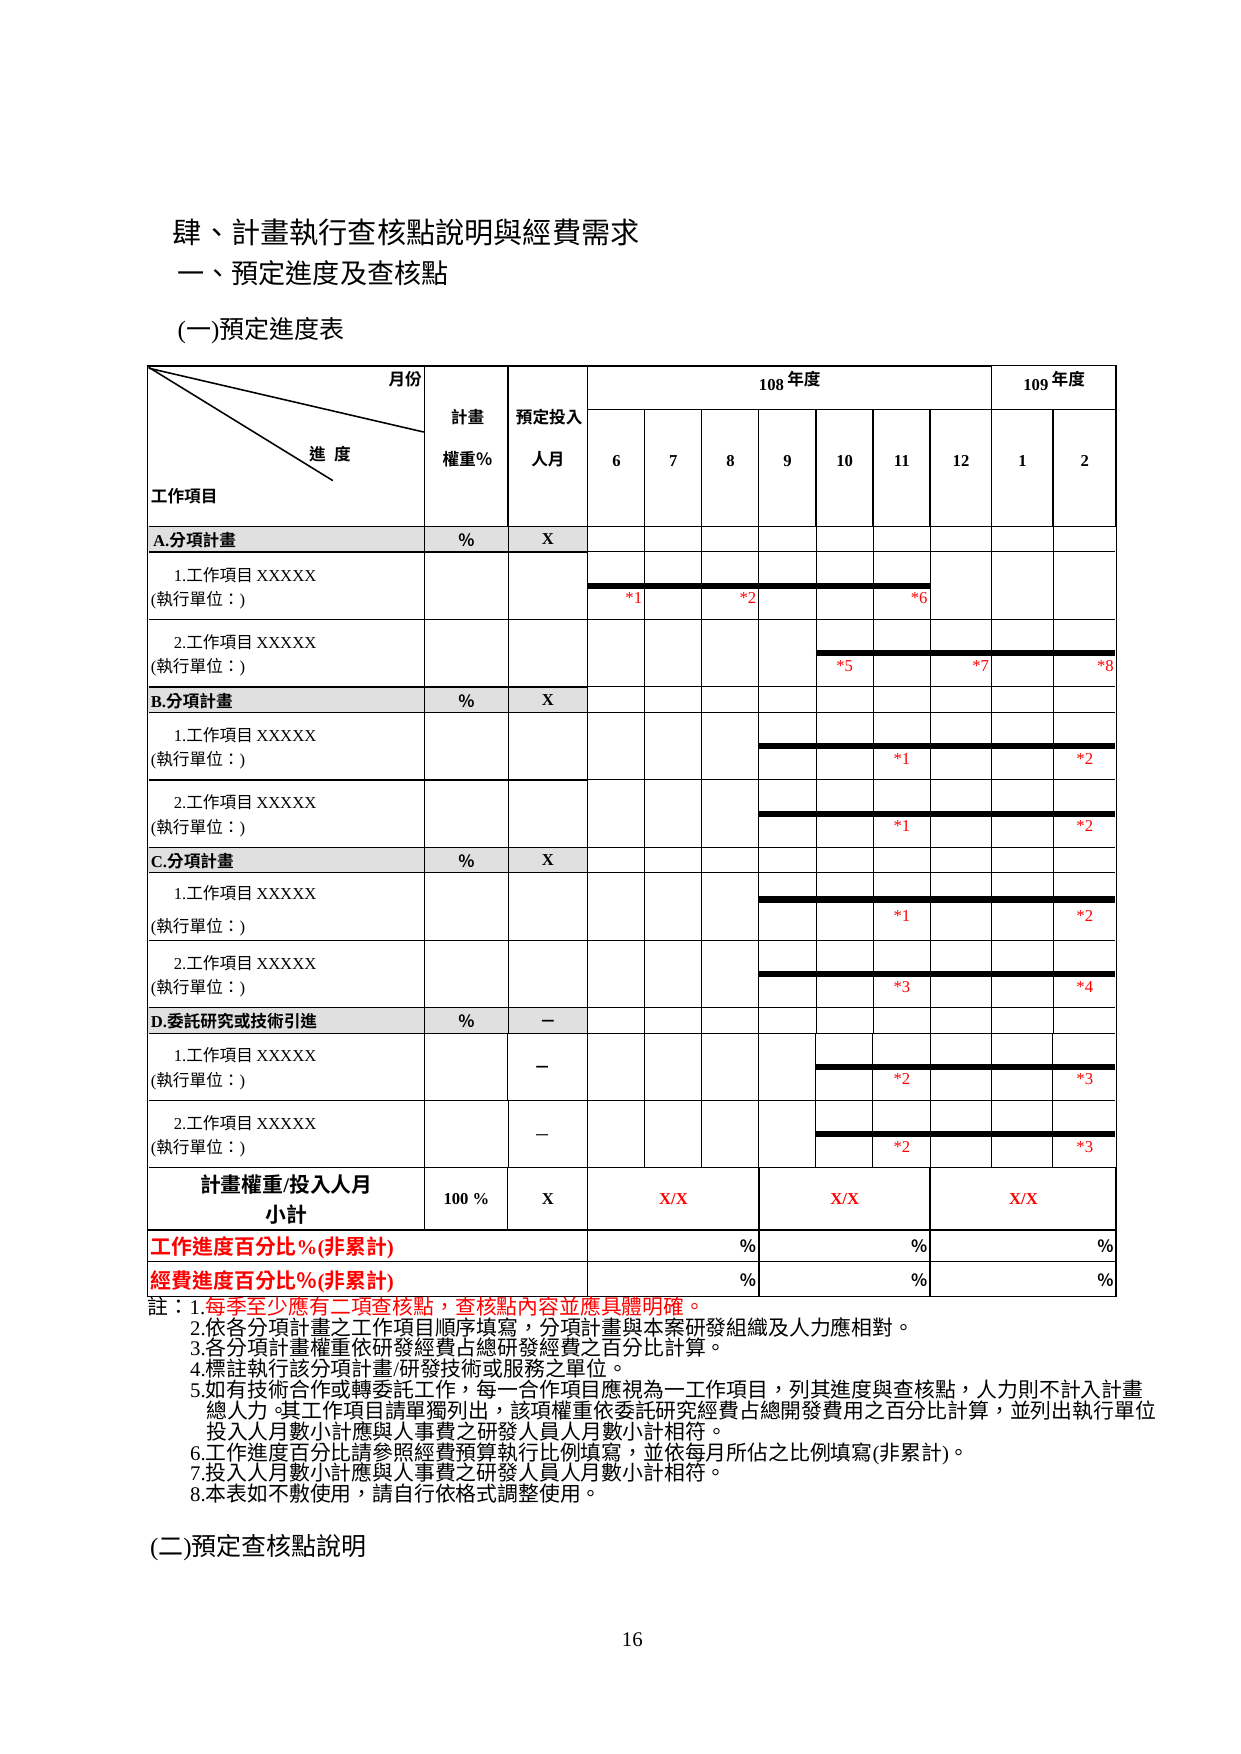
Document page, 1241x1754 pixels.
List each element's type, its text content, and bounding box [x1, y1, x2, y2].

table_cell [702, 1131, 758, 1167]
table_cell [992, 817, 1053, 847]
table_cell [588, 811, 644, 847]
table_cell *3 [874, 977, 930, 1007]
table_cell [817, 552, 873, 583]
table_cell 1.工作項目XXXXX (執行單位：) [148, 873, 424, 939]
table_cell [816, 1101, 872, 1131]
table_cell [588, 620, 644, 650]
table_cell [992, 780, 1053, 811]
table_cell [759, 620, 816, 650]
table_cell [702, 1101, 758, 1131]
table_cell [817, 780, 873, 811]
table_cell [588, 1034, 644, 1063]
table_cell [992, 749, 1053, 779]
table_cell － [509, 1008, 587, 1033]
table_cell *6 [874, 589, 930, 619]
table_cell [873, 1101, 930, 1131]
table_cell [645, 941, 701, 971]
table_cell [759, 780, 816, 811]
table_cell [759, 1101, 815, 1131]
table_cell [759, 713, 816, 743]
table_cell [931, 1034, 991, 1063]
table_cell 10 [817, 410, 872, 526]
table_cell [816, 1070, 872, 1099]
table_cell [817, 620, 873, 650]
table_cell [931, 848, 991, 872]
table_cell [759, 1131, 815, 1167]
table_cell [702, 896, 758, 939]
table_cell [874, 873, 930, 896]
table_cell ％ [425, 527, 508, 551]
table_cell [702, 687, 758, 712]
table_cell [817, 848, 873, 872]
table_cell [931, 1070, 991, 1099]
table_cell [874, 687, 930, 712]
table_cell [702, 620, 758, 650]
table_cell [588, 896, 644, 939]
table_cell X [509, 688, 587, 712]
table_cell [1054, 551, 1116, 583]
table_cell 1.工作項目XXXXX (執行單位：) [148, 1034, 424, 1099]
table_cell 工作進度百分比%(非累計) [148, 1231, 587, 1261]
table_cell [645, 811, 701, 847]
table_cell [817, 1008, 873, 1033]
table_cell [645, 896, 701, 939]
table_cell [645, 620, 701, 650]
table_cell ％ [425, 848, 508, 872]
table_cell [702, 1034, 758, 1063]
text 5.如有技術合作或轉委託工作，每一合作項目應視為一工作項目，列其進度與查核點，人力則不計入計畫總人力。其工作項目請單獨列出，該項權重依委託研究經費占總開發費用之百分比計算，並列出執行單位。投入人月數小計應與人事費之研發人員人月數小計相符。 [190, 1381, 1152, 1443]
table_cell C.分項計畫 [148, 848, 424, 872]
table_cell [817, 687, 873, 712]
table_cell *2 [1054, 896, 1116, 939]
table_cell 6 [588, 410, 644, 526]
table_cell [1053, 1033, 1116, 1063]
table_cell *1 [588, 589, 644, 619]
table_cell [645, 1131, 701, 1167]
table_cell X/X [760, 1168, 929, 1229]
table_cell [425, 781, 508, 847]
table_cell [702, 1064, 758, 1099]
table_cell ％ [425, 1008, 508, 1033]
table_cell [702, 941, 758, 971]
table_cell [992, 713, 1053, 743]
text 註：1.每季至少應有二項查核點，查核點內容並應具體明確。 [148, 1297, 1116, 1318]
table_cell [645, 589, 701, 619]
table_cell [992, 1034, 1052, 1063]
table_cell 2 [1054, 410, 1115, 526]
table_cell [759, 848, 816, 872]
table_cell 1 [992, 410, 1052, 526]
table_cell [425, 1101, 508, 1167]
table_cell [992, 941, 1053, 971]
table_cell [425, 713, 508, 779]
text 6.工作進度百分比請參照經費預算執行比例填寫，並依每月所佔之比例填寫(非累計)。 [669, 1443, 1152, 1464]
table_cell [992, 873, 1053, 896]
table_cell ％ [931, 1262, 1115, 1296]
table_cell B.分項計畫 [148, 687, 424, 712]
table_cell [992, 527, 1053, 551]
table_cell [588, 941, 644, 971]
table_cell [1054, 779, 1116, 811]
table_cell [817, 977, 873, 1007]
table_cell [588, 650, 644, 686]
table_cell [425, 620, 508, 686]
text 肆、計畫執行查核點說明與經費需求 [173, 209, 1116, 252]
text 3.各分項計畫權重依研發經費占總研發經費之百分比計算。 [190, 1339, 1116, 1360]
table_cell [702, 552, 758, 583]
table_cell [425, 941, 508, 1007]
table_cell [992, 687, 1053, 712]
table_cell [645, 873, 701, 896]
table_cell [931, 527, 991, 551]
table_cell [702, 971, 758, 1007]
table_cell [931, 780, 991, 811]
table_cell [645, 527, 701, 551]
table_cell [509, 553, 587, 619]
table_cell [588, 848, 644, 872]
table_cell ％ [588, 1262, 758, 1296]
table_cell [931, 1101, 991, 1131]
text 7.投入人月數小計應與人事費之研發人員人月數小計相符。 [190, 1464, 1152, 1485]
table_cell [817, 873, 873, 896]
table_cell [931, 713, 991, 743]
table_cell [931, 1137, 991, 1167]
table_cell [874, 780, 930, 811]
table_cell [874, 1008, 930, 1033]
table_cell [645, 971, 701, 1007]
table_cell [817, 817, 873, 847]
table_cell [702, 873, 758, 896]
table_header 109年度 [992, 366, 1115, 409]
table_cell [645, 687, 701, 712]
table_cell [931, 687, 991, 712]
table_cell [588, 687, 644, 712]
table_cell 100 % [425, 1168, 507, 1229]
table_cell [817, 527, 873, 551]
table_cell [588, 713, 644, 743]
table_cell [645, 713, 701, 743]
table_cell [588, 1131, 644, 1167]
table_cell *2 [1054, 811, 1116, 847]
table_cell *2 [1054, 743, 1116, 779]
table_cell [759, 903, 816, 939]
table_cell [992, 1070, 1052, 1099]
table_cell *2 [873, 1137, 930, 1167]
table_cell [817, 941, 873, 971]
table_cell *5 [817, 656, 873, 686]
table_cell [702, 743, 758, 779]
table_cell [992, 552, 1053, 583]
table_cell [931, 620, 991, 650]
table_cell [1054, 583, 1116, 619]
table_cell [759, 552, 816, 583]
table_cell [702, 780, 758, 811]
table_header 預定投入人月 [509, 367, 587, 526]
table_cell [931, 977, 991, 1007]
text 一、預定進度及查核點 [177, 252, 1116, 291]
table_cell [509, 620, 587, 686]
table_cell X [508, 1168, 587, 1229]
table_cell *2 [873, 1070, 930, 1099]
table_cell [759, 817, 816, 847]
table_cell [759, 873, 816, 896]
table_cell 2.工作項目XXXXX (執行單位：) [148, 620, 424, 686]
table_cell [992, 903, 1053, 939]
table_cell [873, 1034, 930, 1063]
table_cell [816, 1034, 872, 1063]
table_cell [1054, 1007, 1116, 1033]
table_cell 12 [931, 410, 991, 526]
table_cell [509, 781, 587, 847]
table_cell [702, 713, 758, 743]
table_cell [645, 780, 701, 811]
table_cell X [509, 848, 587, 872]
table_cell 1.工作項目XXXXX (執行單位：) [148, 713, 424, 779]
table_cell [759, 1034, 815, 1063]
table_cell [702, 527, 758, 551]
table_cell 2.工作項目XXXXX (執行單位：) [148, 941, 424, 1007]
table_cell [931, 873, 991, 896]
table_cell 2.工作項目XXXXX (執行單位：) [148, 780, 424, 847]
table_cell [874, 527, 930, 551]
table_cell [1054, 619, 1116, 650]
table_cell [702, 811, 758, 847]
table_cell [759, 527, 816, 551]
table_cell [1054, 527, 1116, 551]
table_cell [588, 527, 644, 551]
table_cell [645, 848, 701, 872]
table_cell [759, 1008, 816, 1033]
text 2.依各分項計畫之工作項目順序填寫，分項計畫與本案研發組織及人力應相對。 [568, 1318, 1116, 1339]
table_cell [992, 1137, 1052, 1167]
table_cell [1054, 847, 1116, 872]
table_cell [874, 620, 930, 650]
table_cell 11 [874, 410, 929, 526]
table_cell [702, 650, 758, 686]
table_header 月份 進 度 工作項目 [152, 367, 424, 431]
table_cell *8 [1054, 650, 1116, 686]
text 8.本表如不敷使用，請自行依格式調整使用。 [190, 1485, 1116, 1506]
table_header 月份 進 度 工作項目 [148, 370, 424, 526]
table_cell [702, 848, 758, 872]
table_cell [588, 1101, 644, 1131]
table_header 計畫 權重％ [425, 367, 507, 526]
table_cell [817, 589, 873, 619]
table_cell 9 [759, 410, 815, 526]
table_cell ％ [425, 688, 508, 712]
table_cell [645, 1101, 701, 1131]
table_cell [645, 552, 701, 583]
table_cell [992, 620, 1053, 650]
table_cell [816, 1137, 872, 1167]
table_cell [759, 650, 816, 686]
table_cell [992, 1008, 1053, 1033]
table_cell [425, 873, 508, 939]
table_cell [931, 817, 991, 847]
table_cell *3 [1053, 1064, 1116, 1099]
table_cell [645, 743, 701, 779]
text 2.依各分項計畫之工作項目順序填寫，分項計畫與本案研發組織及人力應相對。 [190, 1318, 573, 1339]
table_cell [874, 713, 930, 743]
table_cell *1 [874, 749, 930, 779]
table_cell [992, 583, 1053, 619]
table_cell [588, 1008, 644, 1033]
table_cell [588, 552, 644, 583]
table_cell *4 [1054, 971, 1116, 1007]
text 4.標註執行該分項計畫/研發技術或服務之單位。 [190, 1360, 1152, 1381]
table_cell [509, 713, 587, 779]
table_cell [509, 941, 587, 1007]
table_cell [588, 780, 644, 811]
table_cell [992, 977, 1053, 1007]
table_cell [759, 749, 816, 779]
text (二)預定查核點說明 [143, 1527, 1116, 1563]
table_cell X [509, 527, 587, 551]
table_cell A.分項計畫 [148, 527, 424, 551]
table_cell [588, 743, 644, 779]
table_cell [645, 650, 701, 686]
table_cell [874, 656, 930, 686]
table_cell [817, 713, 873, 743]
table_cell － [509, 1101, 587, 1167]
table_cell [817, 749, 873, 779]
table_cell [992, 1101, 1052, 1131]
table_cell *7 [931, 656, 991, 686]
table_cell [992, 848, 1053, 872]
table_cell ％ [931, 1231, 1115, 1261]
table_cell X/X [588, 1168, 758, 1229]
table_cell [931, 749, 991, 779]
table_cell 7 [645, 410, 701, 526]
table_cell [645, 1034, 701, 1063]
table_cell [588, 971, 644, 1007]
table_cell *2 [702, 589, 758, 619]
table_cell [759, 687, 816, 712]
table_cell *1 [874, 903, 930, 939]
table_cell [509, 873, 587, 939]
table_cell X/X [931, 1168, 1115, 1229]
table_cell [817, 903, 873, 939]
table_cell 2.工作項目XXXXX (執行單位：) [148, 1101, 424, 1167]
table_cell [759, 977, 816, 1007]
table_cell [874, 848, 930, 872]
table_cell *1 [874, 817, 930, 847]
table_cell [588, 873, 644, 896]
table_cell [702, 1008, 758, 1033]
table_cell [425, 1034, 507, 1099]
table_cell [759, 589, 816, 619]
table_cell 1.工作項目XXXXX (執行單位：) [148, 552, 424, 619]
table_cell [992, 656, 1053, 686]
table_header 108年度 [588, 367, 991, 409]
table_cell *3 [1053, 1131, 1116, 1167]
table_cell － [508, 1034, 587, 1099]
table_cell [931, 903, 991, 939]
table_cell D.委託研究或技術引進 [148, 1008, 424, 1033]
table_cell [931, 941, 991, 971]
table_cell [874, 552, 930, 583]
table_cell [931, 552, 991, 583]
table_cell 8 [702, 410, 758, 526]
table_cell [1054, 872, 1116, 896]
text (一)預定進度表 [177, 310, 1116, 346]
table_cell [1054, 940, 1116, 971]
table_cell 計畫權重/投入人月 小計 [148, 1168, 424, 1229]
table_cell [931, 583, 991, 619]
table_cell [759, 941, 816, 971]
table_cell [425, 553, 508, 619]
table_cell [759, 1064, 815, 1099]
table_cell [1053, 1100, 1116, 1131]
table_cell [1054, 712, 1116, 743]
table_cell ％ [760, 1262, 929, 1296]
table_cell ％ [588, 1231, 758, 1261]
table_cell ％ [760, 1231, 929, 1261]
table_cell [874, 941, 930, 971]
table_cell [588, 1064, 644, 1099]
table_cell [645, 1008, 701, 1033]
table_cell [931, 1008, 991, 1033]
text 6.工作進度百分比請參照經費預算執行比例填寫，並依每月所佔之比例填寫(非累計)。 [190, 1443, 669, 1464]
table_cell [1054, 686, 1116, 712]
table_cell [645, 1064, 701, 1099]
table_cell 經費進度百分比％(非累計) [148, 1262, 587, 1296]
